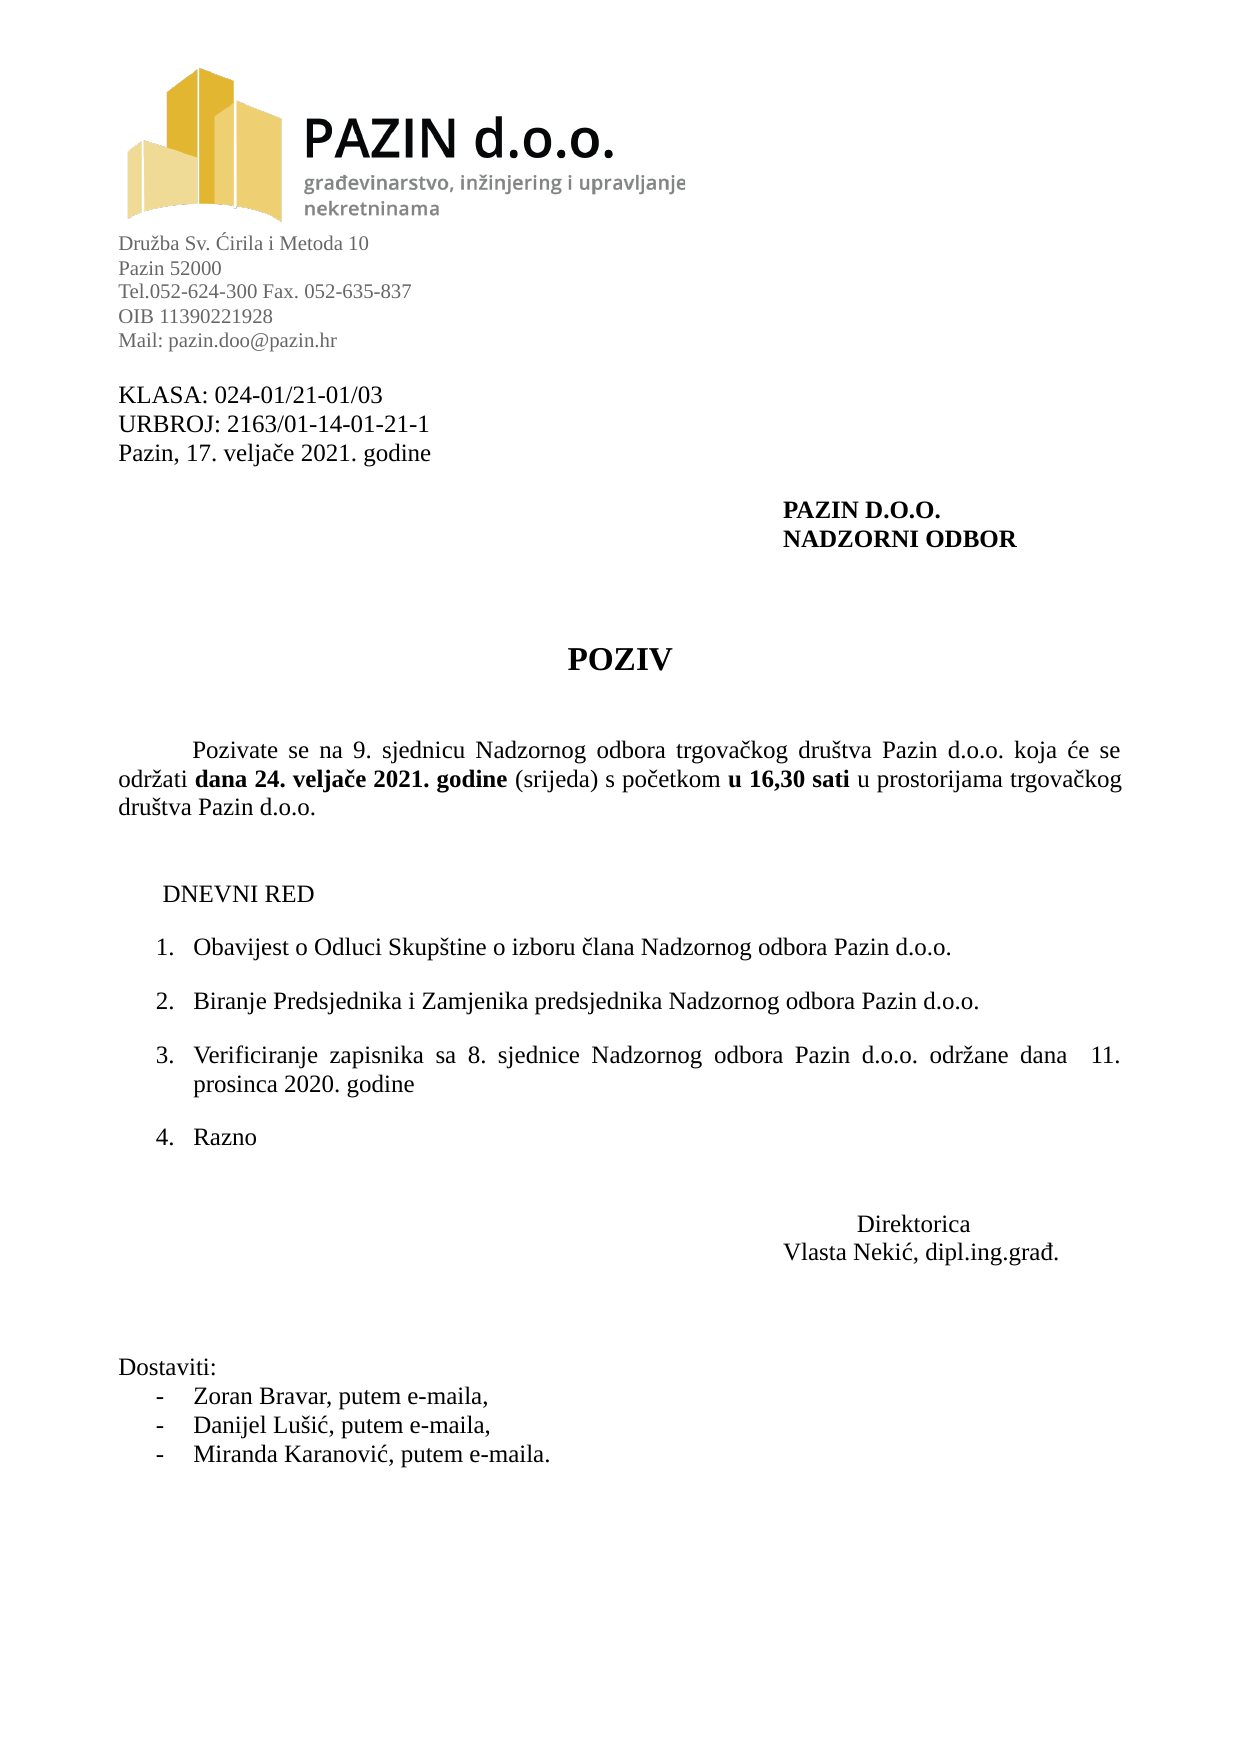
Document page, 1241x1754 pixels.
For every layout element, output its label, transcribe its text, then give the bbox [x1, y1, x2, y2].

text PAZIN D.O.O. [118, 495, 1122, 524]
list Verificiranje zapisnika sa 8. sjednice Nadzornog odbora Pazin d.o.o. održane dana 11. prosinca 2020. godine [156, 1040, 1122, 1097]
text NADZORNI ODBOR [118, 524, 1122, 582]
list Razno [156, 1122, 1122, 1151]
text Dostaviti: [118, 1352, 1122, 1381]
text Družba Sv. Ćirila i Metoda 10 [118, 56, 1122, 255]
list Miranda Karanović, putem e-maila. [156, 1439, 1122, 1467]
text KLASA: 024-01/21-01/03 [118, 380, 1122, 409]
text Tel.052-624-300 Fax. 052-635-837 [118, 279, 1122, 303]
text Pozivate se na 9. sjednicu Nadzornog odbora trgovačkog društva Pazin d.o.o. koja će se održati dana 24. veljače 2021. godine (srijeda) s početkom u 16,30 sati u prostorijama trgovačkog društva Pazin d.o.o. [118, 735, 1122, 821]
text URBROJ: 2163/01-14-01-21-1 [118, 409, 1122, 438]
text OIB 11390221928 [118, 303, 1122, 328]
list Obavijest o Odluci Skupštine o izboru člana Nadzornog odbora Pazin d.o.o. [156, 932, 1122, 961]
list Zoran Bravar, putem e-maila, [156, 1381, 1122, 1410]
text Pazin, 17. veljače 2021. godine [118, 438, 1122, 467]
text DNEVNI RED [162, 879, 1122, 907]
list Biranje Predsjednika i Zamjenika predsjednika Nadzornog odbora Pazin d.o.o. [156, 986, 1122, 1015]
text POZIV [118, 639, 1122, 677]
text Vlasta Nekić, dipl.ing.građ. [118, 1237, 1122, 1266]
text Pazin 52000 [118, 255, 1122, 279]
list Danijel Lušić, putem e-maila, [156, 1410, 1122, 1439]
text Mail: pazin.doo@pazin.hr [118, 328, 1122, 352]
text Direktorica [118, 1209, 1122, 1237]
